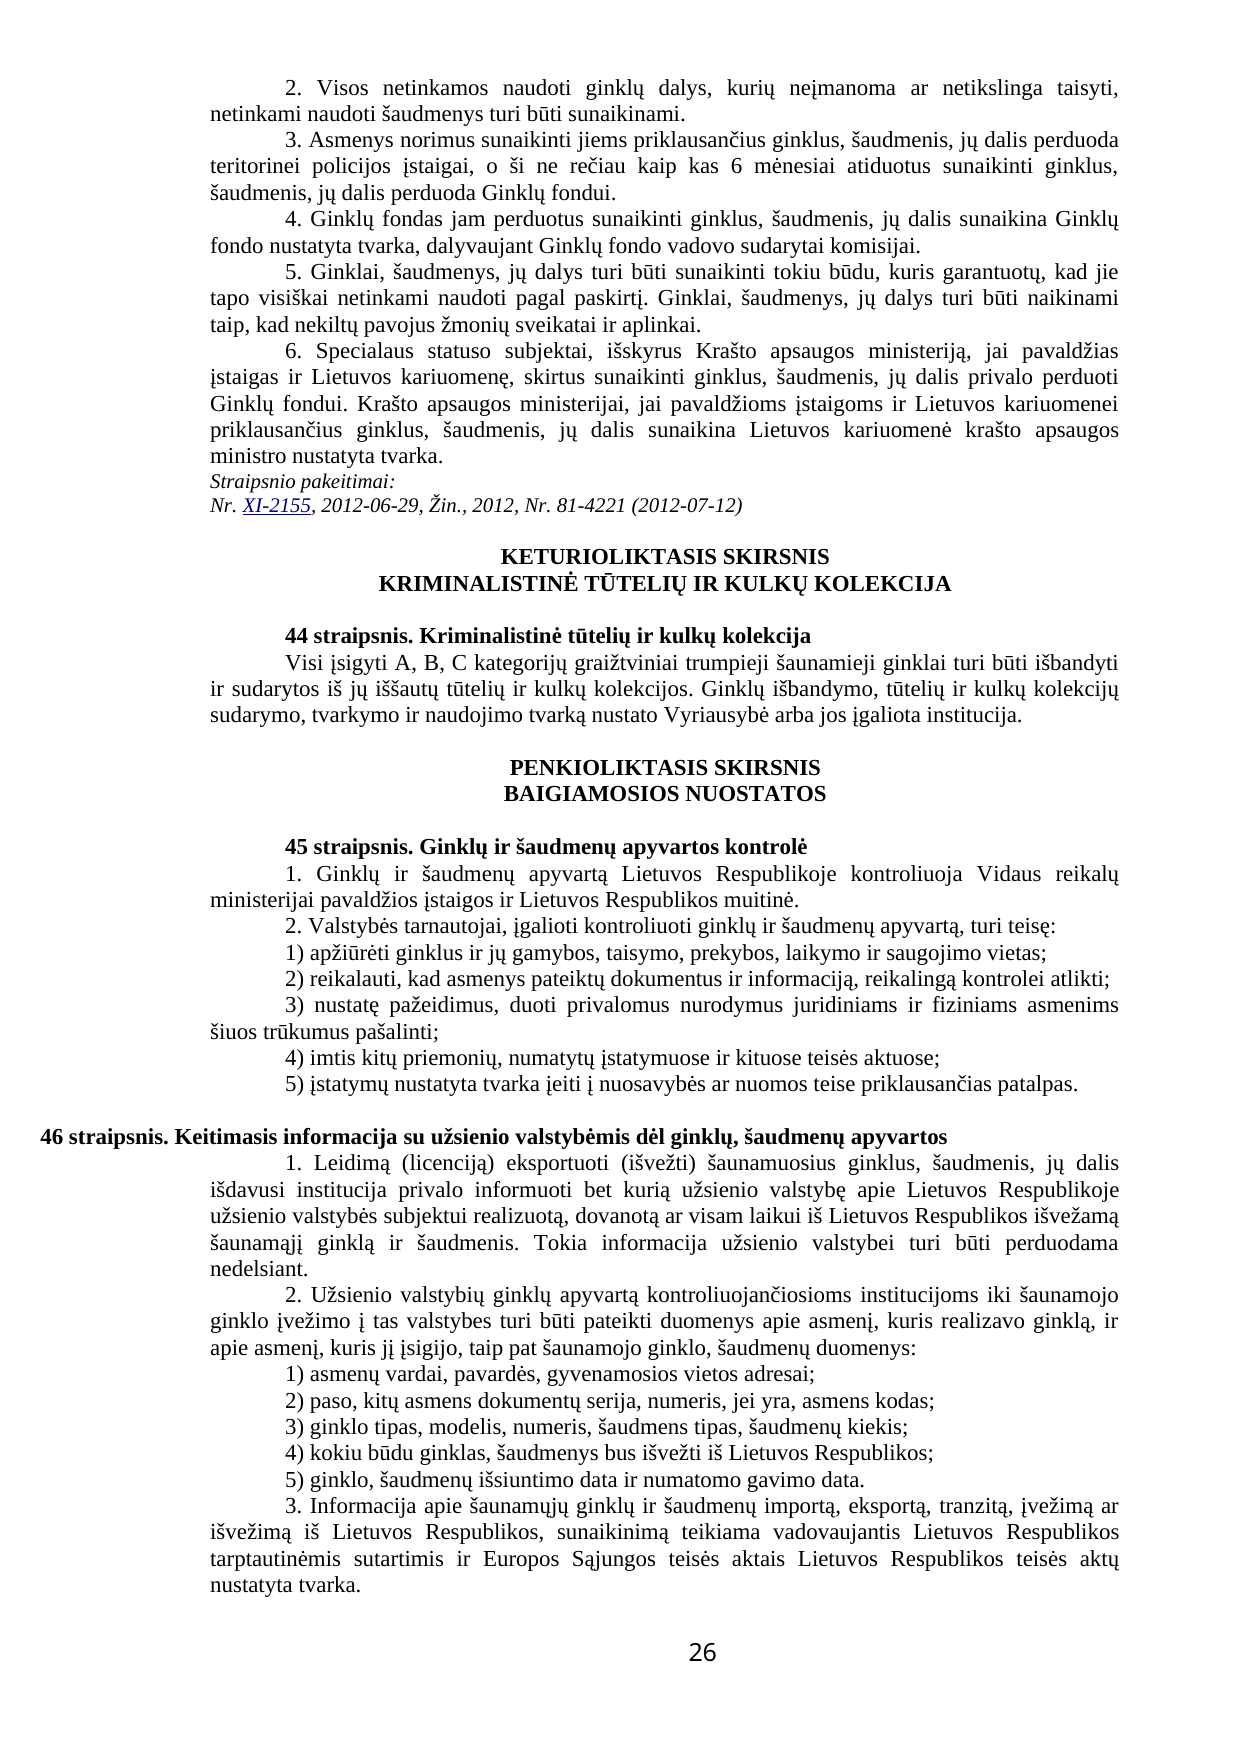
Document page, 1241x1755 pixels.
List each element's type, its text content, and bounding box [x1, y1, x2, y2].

text 1. Ginklų ir šaudmenų apyvartą Lietuvos Respublikoje kontroliuoja Vidaus reikalų ministerijai pavaldžios įstaigos ir Lietuvos Respublikos muitinė. [210, 859, 1120, 912]
text 3. Informacija apie šaunamųjų ginklų ir šaudmenų importą, eksportą, tranzitą, įvežimą ar išvežimą iš Lietuvos Respublikos, sunaikinimą teikiama vadovaujantis Lietuvos Respublikos tarptautinėmis sutartimis ir Europos Sąjungos teisės aktais Lietuvos Respublikos teisės aktų nustatyta tvarka. [210, 1492, 1120, 1597]
text kRIMINALISTINĖ TŪTELIŲ IR KULKŲ KOLEKCIJA [210, 570, 1120, 596]
text Nr. XI-2155, 2012-06-29, Žin., 2012, Nr. 81-4221 (2012-07-12) [210, 493, 1120, 517]
text 5) įstatymų nustatyta tvarka įeiti į nuosavybės ar nuomos teise priklausančias patalpas. [210, 1070, 1120, 1097]
text 2) paso, kitų asmens dokumentų serija, numeris, jei yra, asmens kodas; [210, 1387, 1120, 1413]
text PENKIOLIKTASIS SKIRSNIS [210, 754, 1120, 781]
text 4. Ginklų fondas jam perduotus sunaikinti ginklus, šaudmenis, jų dalis sunaikina Ginklų fondo nustatyta tvarka, dalyvaujant Ginklų fondo vadovo sudarytai komisijai. [210, 205, 1120, 258]
text 2) reikalauti, kad asmenys pateiktų dokumentus ir informaciją, reikalingą kontrolei atlikti; [210, 965, 1120, 991]
text 6. Specialaus statuso subjektai, išskyrus Krašto apsaugos ministeriją, jai pavaldžias įstaigas ir Lietuvos kariuomenę, skirtus sunaikinti ginklus, šaudmenis, jų dalis privalo perduoti Ginklų fondui. Krašto apsaugos ministerijai, jai pavaldžioms įstaigoms ir Lietuvos kariuomenei priklausančius ginklus, šaudmenis, jų dalis sunaikina Lietuvos kariuomenė krašto apsaugos ministro nustatyta tvarka. [210, 337, 1120, 469]
text 5. Ginklai, šaudmenys, jų dalys turi būti sunaikinti tokiu būdu, kuris garantuotų, kad jie tapo visiškai netinkami naudoti pagal paskirtį. Ginklai, šaudmenys, jų dalys turi būti naikinami taip, kad nekiltų pavojus žmonių sveikatai ir aplinkai. [210, 258, 1120, 337]
text 1. Leidimą (licenciją) eksportuoti (išvežti) šaunamuosius ginklus, šaudmenis, jų dalis išdavusi institucija privalo informuoti bet kurią užsienio valstybę apie Lietuvos Respublikoje užsienio valstybės subjektui realizuotą, dovanotą ar visam laikui iš Lietuvos Respublikos išvežamą šaunamąjį ginklą ir šaudmenis. Tokia informacija užsienio valstybei turi būti perduodama nedelsiant. [210, 1149, 1120, 1281]
text 1) asmenų vardai, pavardės, gyvenamosios vietos adresai; [210, 1360, 1120, 1387]
text 3) nustatę pažeidimus, duoti privalomus nurodymus juridiniams ir fiziniams asmenims šiuos trūkumus pašalinti; [210, 991, 1120, 1044]
text 46 straipsnis. Keitimasis informacija su užsienio valstybėmis dėl ginklų, šaudmenų apyvartos [40, 1123, 1120, 1149]
text 4) imtis kitų priemonių, numatytų įstatymuose ir kituose teisės aktuose; [210, 1044, 1120, 1070]
text 4) kokiu būdu ginklas, šaudmenys bus išvežti iš Lietuvos Respublikos; [210, 1439, 1120, 1466]
text Visi įsigyti A, B, C kategorijų graižtviniai trumpieji šaunamieji ginklai turi būti išbandyti ir sudarytos iš jų iššautų tūtelių ir kulkų kolekcijos. Ginklų išbandymo, tūtelių ir kulkų kolekcijų sudarymo, tvarkymo ir naudojimo tvarką nustato Vyriausybė arba jos įgaliota institucija. [210, 649, 1120, 728]
text KETURIOLIKTASIS SKIRSNIS [210, 543, 1120, 570]
text BAIGIAMOSIOS NUOSTATOS [210, 781, 1120, 807]
text Straipsnio pakeitimai: [210, 469, 1120, 493]
text 3. Asmenys norimus sunaikinti jiems priklausančius ginklus, šaudmenis, jų dalis perduoda teritorinei policijos įstaigai, o ši ne rečiau kaip kas 6 mėnesiai atiduotus sunaikinti ginklus, šaudmenis, jų dalis perduoda Ginklų fondui. [210, 126, 1120, 205]
text 3) ginklo tipas, modelis, numeris, šaudmens tipas, šaudmenų kiekis; [210, 1413, 1120, 1439]
text 2. Užsienio valstybių ginklų apyvartą kontroliuojančiosioms institucijoms iki šaunamojo ginklo įvežimo į tas valstybes turi būti pateikti duomenys apie asmenį, kuris realizavo ginklą, ir apie asmenį, kuris jį įsigijo, taip pat šaunamojo ginklo, šaudmenų duomenys: [210, 1281, 1120, 1360]
text 2. Visos netinkamos naudoti ginklų dalys, kurių neįmanoma ar netikslinga taisyti, netinkami naudoti šaudmenys turi būti sunaikinami. [210, 73, 1120, 126]
text 44 straipsnis. Kriminalistinė tūtelių ir kulkų kolekcija [210, 622, 1120, 649]
text 5) ginklo, šaudmenų išsiuntimo data ir numatomo gavimo data. [210, 1466, 1120, 1492]
text 2. Valstybės tarnautojai, įgalioti kontroliuoti ginklų ir šaudmenų apyvartą, turi teisę: [210, 912, 1120, 939]
text 45 straipsnis. Ginklų ir šaudmenų apyvartos kontrolė [210, 833, 1120, 859]
text 1) apžiūrėti ginklus ir jų gamybos, taisymo, prekybos, laikymo ir saugojimo vietas; [210, 939, 1120, 965]
